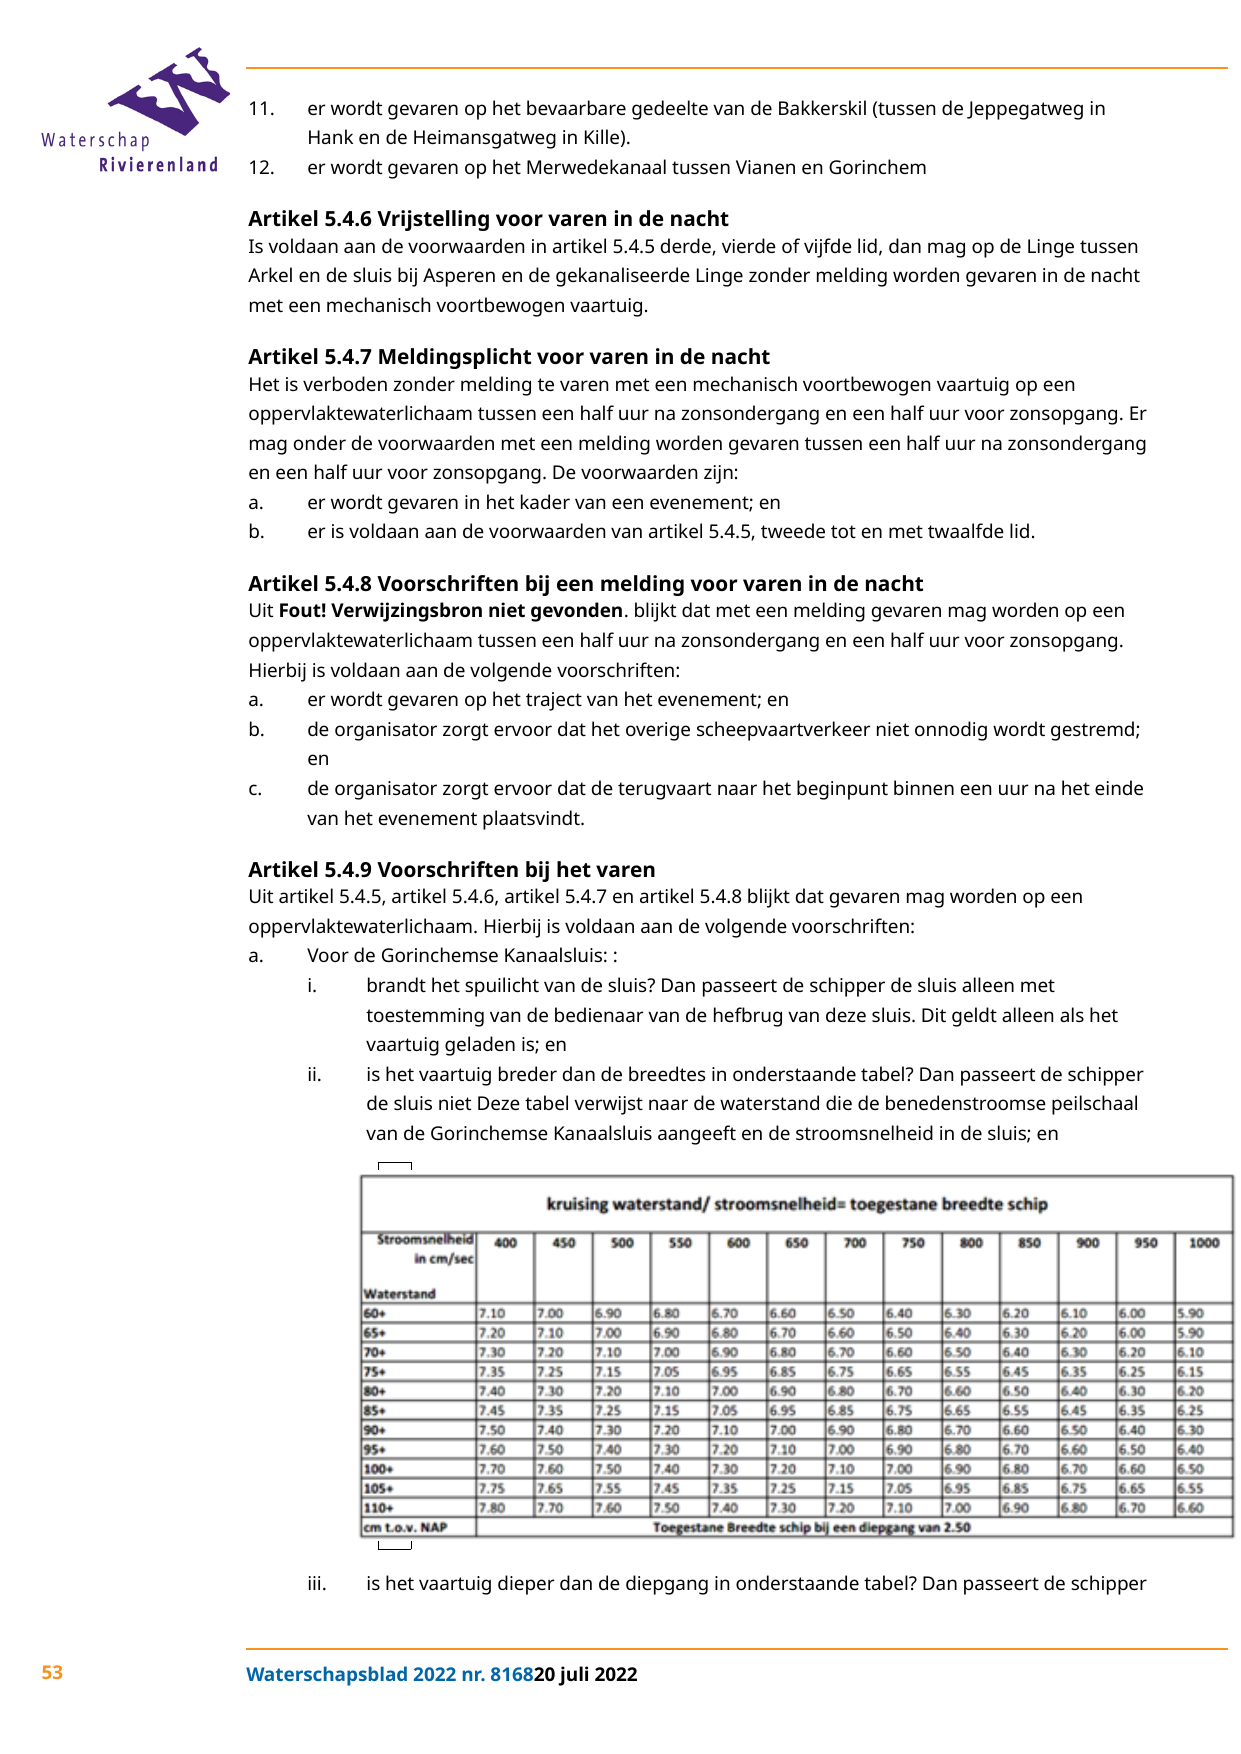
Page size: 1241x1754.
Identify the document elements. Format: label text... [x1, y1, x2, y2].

list is het vaartuig breder dan de breedtes in onderstaande tabel? Dan passeert de schipper de sluis niet Deze tabel verwijst naar de waterstand die de benedenstroomse peilschaal van de Gorinchemse Kanaalsluis aangeeft en de stroomsnelheid in de sluis; en [307, 1061, 1152, 1146]
list er wordt gevaren op het traject van het evenement; en [248, 686, 1152, 712]
text Uit artikel 5.4.5, artikel 5.4.6, artikel 5.4.7 en artikel 5.4.8 blijkt dat gevaren mag worden op een oppervlaktewaterlichaam. Hierbij is voldaan aan de volgende voorschriften: [248, 883, 1152, 939]
picture [354, 1170, 1240, 1541]
list er wordt gevaren in het kader van een evenement; en [248, 489, 1152, 515]
list Voor de Gorinchemse Kanaalsluis: : [248, 943, 1152, 968]
list is het vaartuig dieper dan de diepgang in onderstaande tabel? Dan passeert de schipper [307, 1571, 1152, 1596]
list er wordt gevaren op het bevaarbare gedeelte van de Bakkerskil (tussen de Jeppegatweg in Hank en de Heimansgatweg in Kille). [248, 95, 1152, 150]
picture [41, 47, 231, 172]
text Artikel 5.4.9 Voorschriften bij het varen [248, 855, 1152, 883]
list er wordt gevaren op het Merwedekanaal tussen Vianen en Gorinchem [248, 154, 1152, 180]
list de organisator zorgt ervoor dat het overige scheepvaartverkeer niet onnodig wordt gestremd; en [248, 716, 1152, 771]
list er is voldaan aan de voorwaarden van artikel 5.4.5, tweede tot en met twaalfde lid. [248, 519, 1152, 544]
text Uit Fout! Verwijzingsbron niet gevonden. blijkt dat met een melding gevaren mag worden op een oppervlaktewaterlichaam tussen een half uur na zonsondergang en een half uur voor zonsopgang. Hierbij is voldaan aan de volgende voorschriften: [248, 598, 1152, 682]
text Artikel 5.4.6 Vrijstelling voor varen in de nacht [248, 204, 1152, 233]
text Het is verboden zonder melding te varen met een mechanisch voortbewogen vaartuig op een oppervlaktewaterlichaam tussen een half uur na zonsondergang en een half uur voor zonsopgang. Er mag onder de voorwaarden met een melding worden gevaren tussen een half uur na zonsondergang en een half uur voor zonsopgang. De voorwaarden zijn: [248, 371, 1152, 485]
text Artikel 5.4.7 Meldingsplicht voor varen in de nacht [248, 342, 1152, 371]
list brandt het spuilicht van de sluis? Dan passeert de schipper de sluis alleen met toestemming van de bedienaar van de hefbrug van deze sluis. Dit geldt alleen als het vaartuig geladen is; en [307, 972, 1152, 1057]
text Is voldaan aan de voorwaarden in artikel 5.4.5 derde, vierde of vijfde lid, dan mag op de Linge tussen Arkel en de sluis bij Asperen en de gekanaliseerde Linge zonder melding worden gevaren in de nacht met een mechanisch voortbewogen vaartuig. [248, 233, 1152, 318]
list de organisator zorgt ervoor dat de terugvaart naar het beginpunt binnen een uur na het einde van het evenement plaatsvindt. [248, 775, 1152, 830]
text Artikel 5.4.8 Voorschriften bij een melding voor varen in de nacht [248, 569, 1152, 598]
